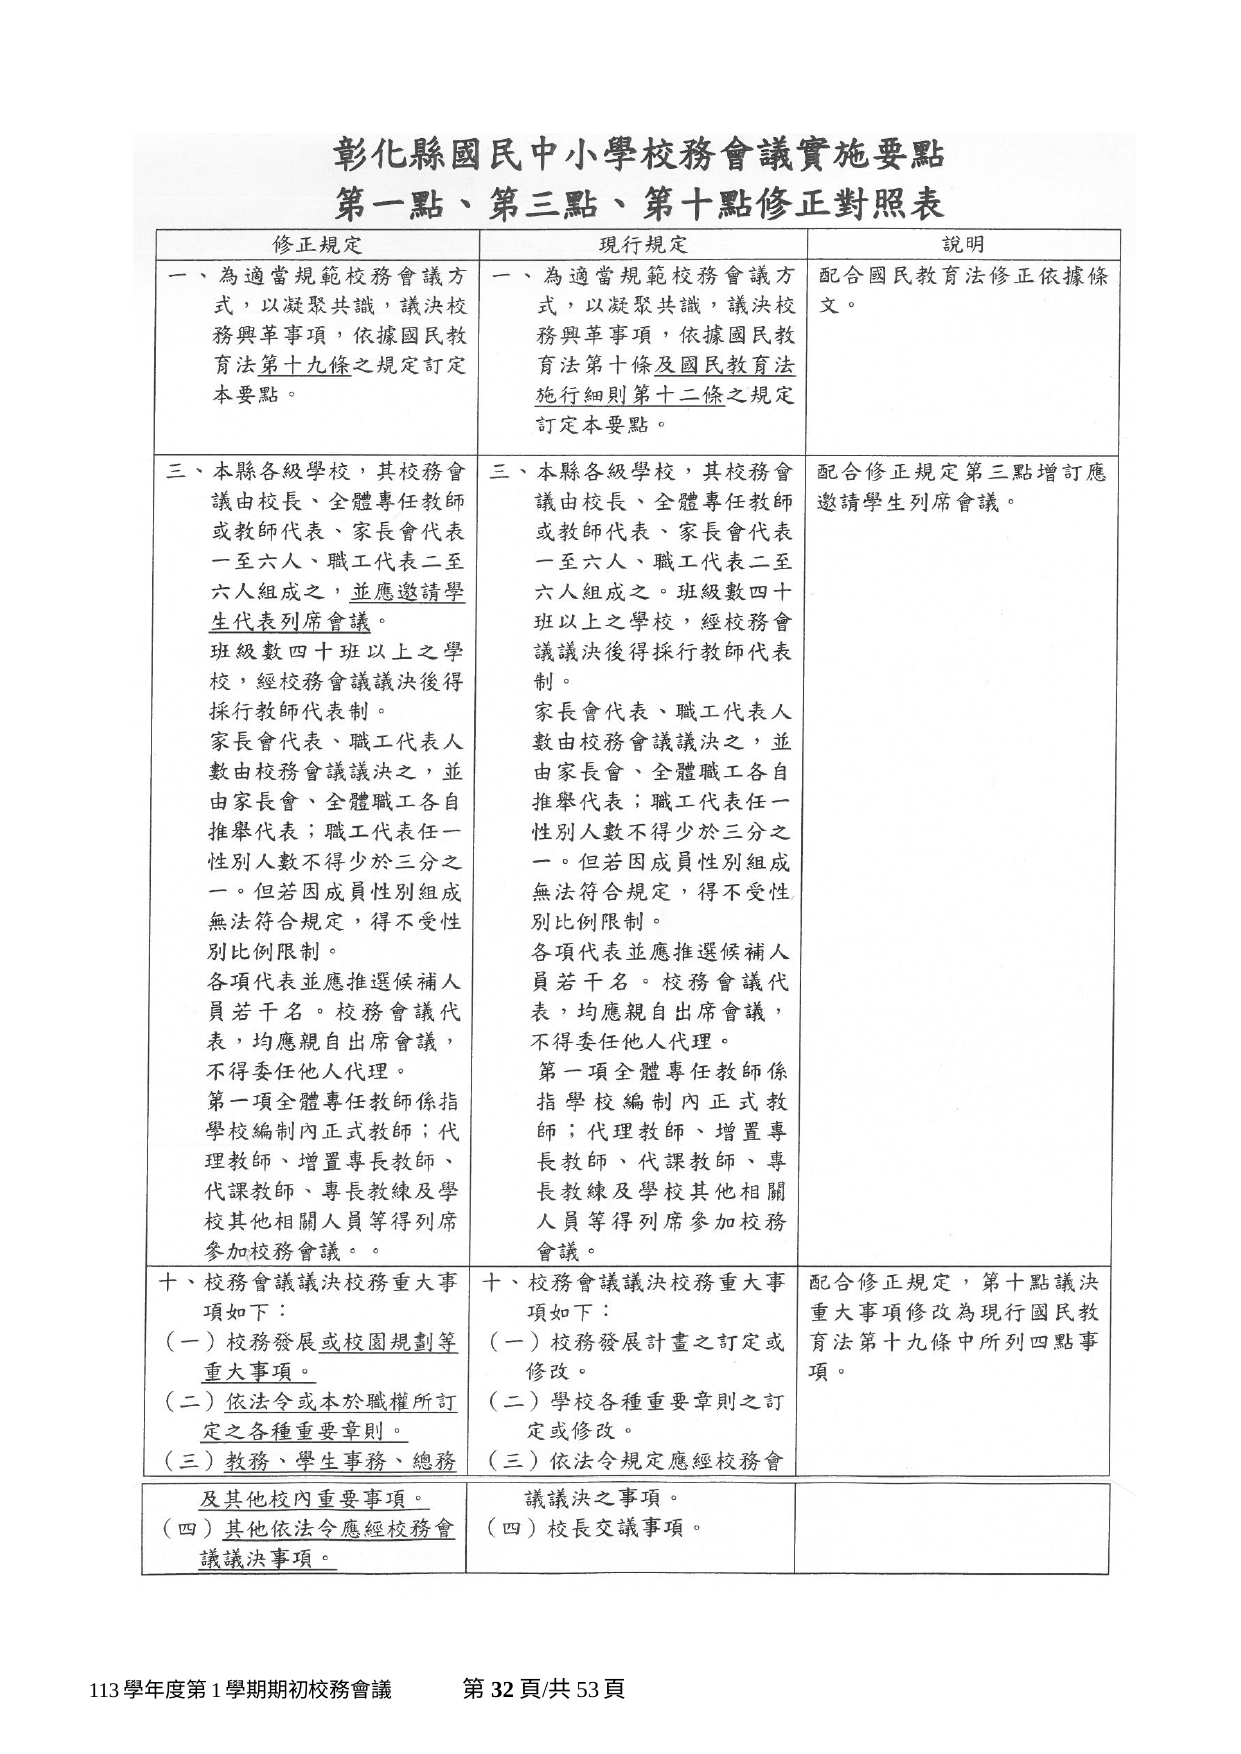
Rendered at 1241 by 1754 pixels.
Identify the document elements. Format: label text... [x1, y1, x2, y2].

subtitle 1.請於112年8月24日(星期四)中午12：00前，將已完成會、核章程序之提案 [89, 1603, 1122, 1666]
